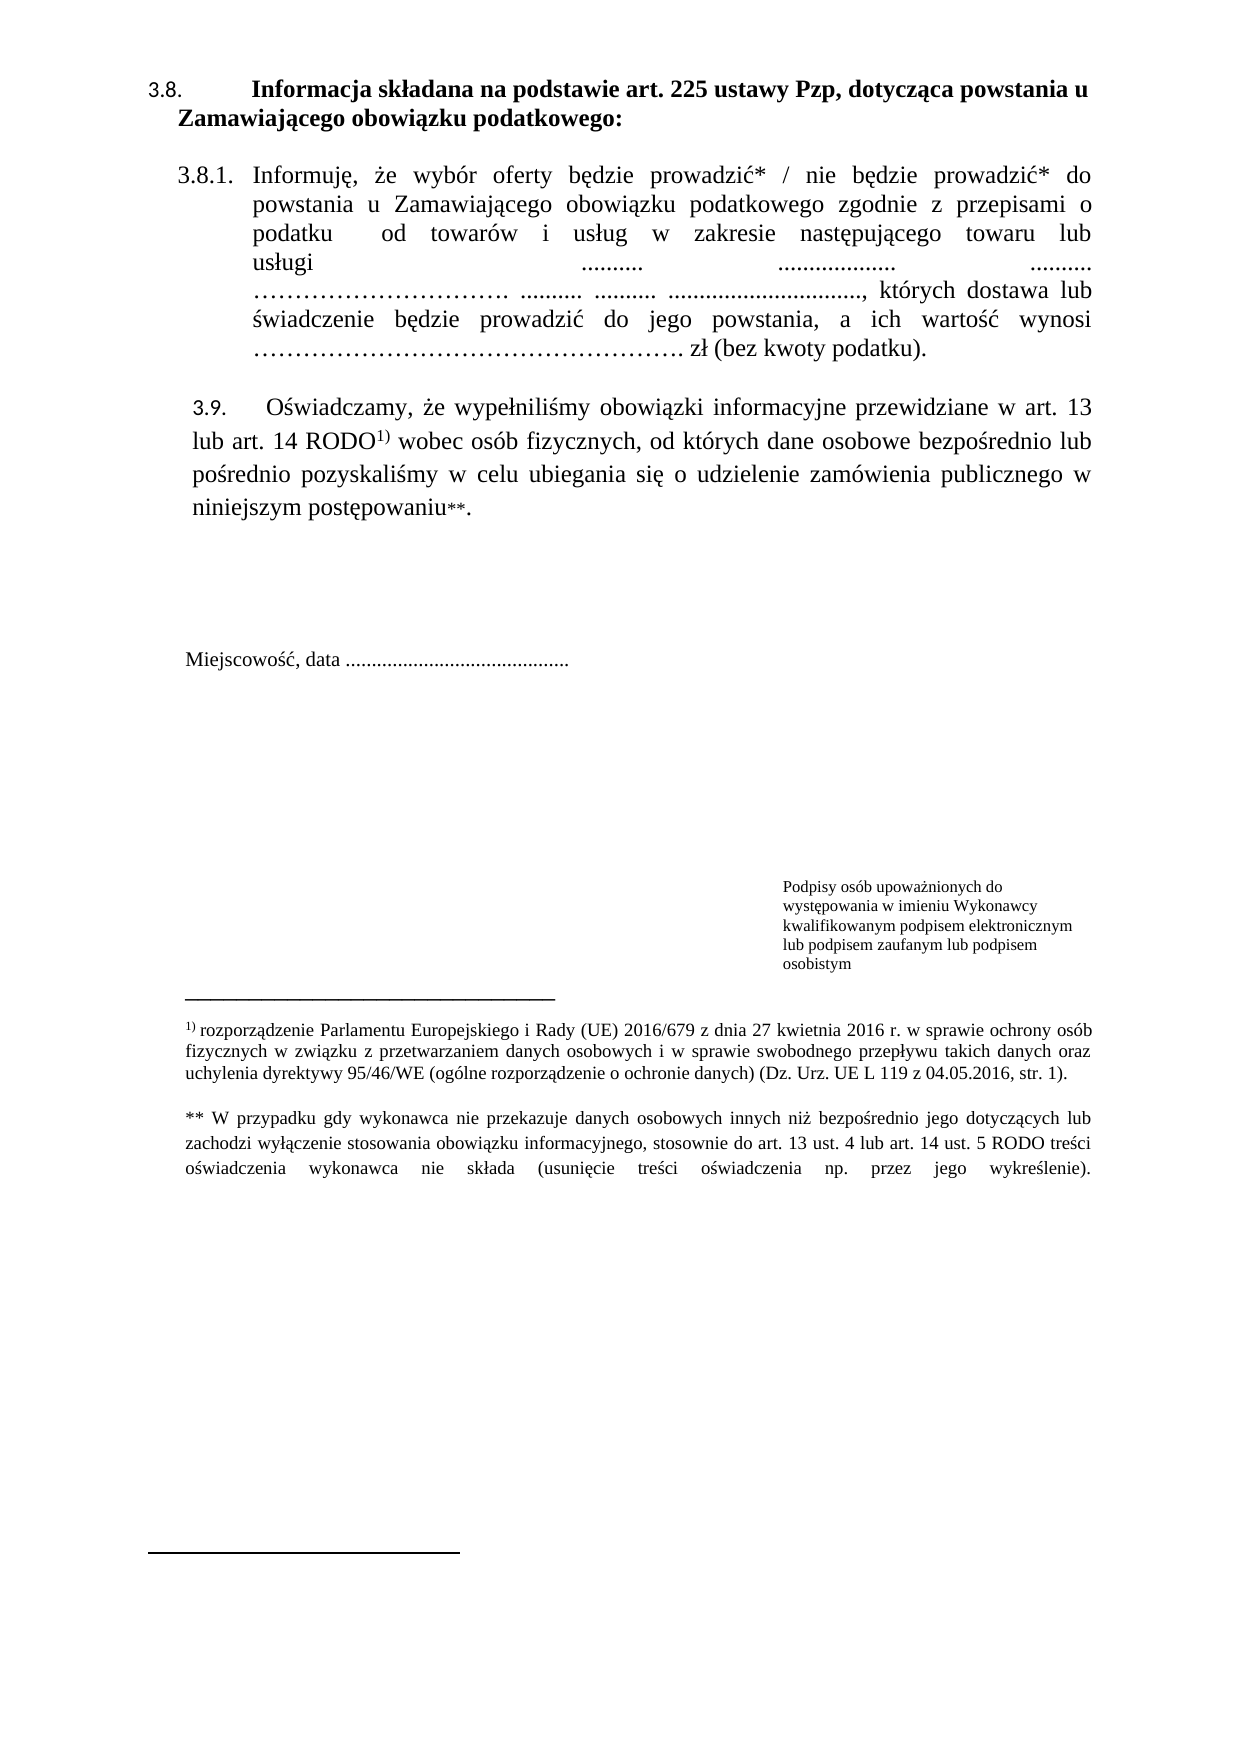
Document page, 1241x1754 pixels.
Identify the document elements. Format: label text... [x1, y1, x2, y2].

text _____________________________ [185, 975, 1093, 1001]
list Oświadczamy, że wypełniliśmy obowiązki informacyjne przewidziane w art. 13 lub art. 14 RODO1) wobec osób fizycznych, od których dane osobowe bezpośrednio lub pośrednio pozyskaliśmy w celu ubiegania się o udzielenie zamówienia publicznego w niniejszym postępowaniu**. [192, 392, 1093, 521]
text Podpisy osób upoważnionych do występowania w imieniu Wykonawcy kwalifikowanym podpisem elektronicznym lub podpisem zaufanym lub podpisem osobistym [783, 877, 1093, 973]
list Informuję, że wybór oferty będzie prowadzić* / nie będzie prowadzić* do powstania u Zamawiającego obowiązku podatkowego zgodnie z przepisami o podatku od towarów i usług w zakresie następującego towaru lub usługi .......... ................... .......... …………………………. .......... .......... ..............................., których dostawa lub świadczenie będzie prowadzić do jego powstania, a ich wartość wynosi ……………………………………………. zł (bez kwoty podatku). [177, 160, 1093, 362]
text 1) rozporządzenie Parlamentu Europejskiego i Rady (UE) 2016/679 z dnia 27 kwietnia 2016 r. w sprawie ochrony osób fizycznych w związku z przetwarzaniem danych osobowych i w sprawie swobodnego przepływu takich danych oraz uchylenia dyrektywy 95/46/WE (ogólne rozporządzenie o ochronie danych) (Dz. Urz. UE L 119 z 04.05.2016, str. 1). [185, 1019, 1093, 1083]
text ** W przypadku gdy wykonawca nie przekazuje danych osobowych innych niż bezpośrednio jego dotyczących lub zachodzi wyłączenie stosowania obowiązku informacyjnego, stosownie do art. 13 ust. 4 lub art. 14 ust. 5 RODO treści oświadczenia wykonawca nie składa (usunięcie treści oświadczenia np. przez jego wykreślenie). [185, 1107, 1093, 1210]
list Informacja składana na podstawie art. 225 ustawy Pzp, dotycząca powstania u Zamawiającego obowiązku podatkowego: [148, 74, 1093, 132]
text Miejscowość, data ........................................... [185, 646, 1093, 671]
